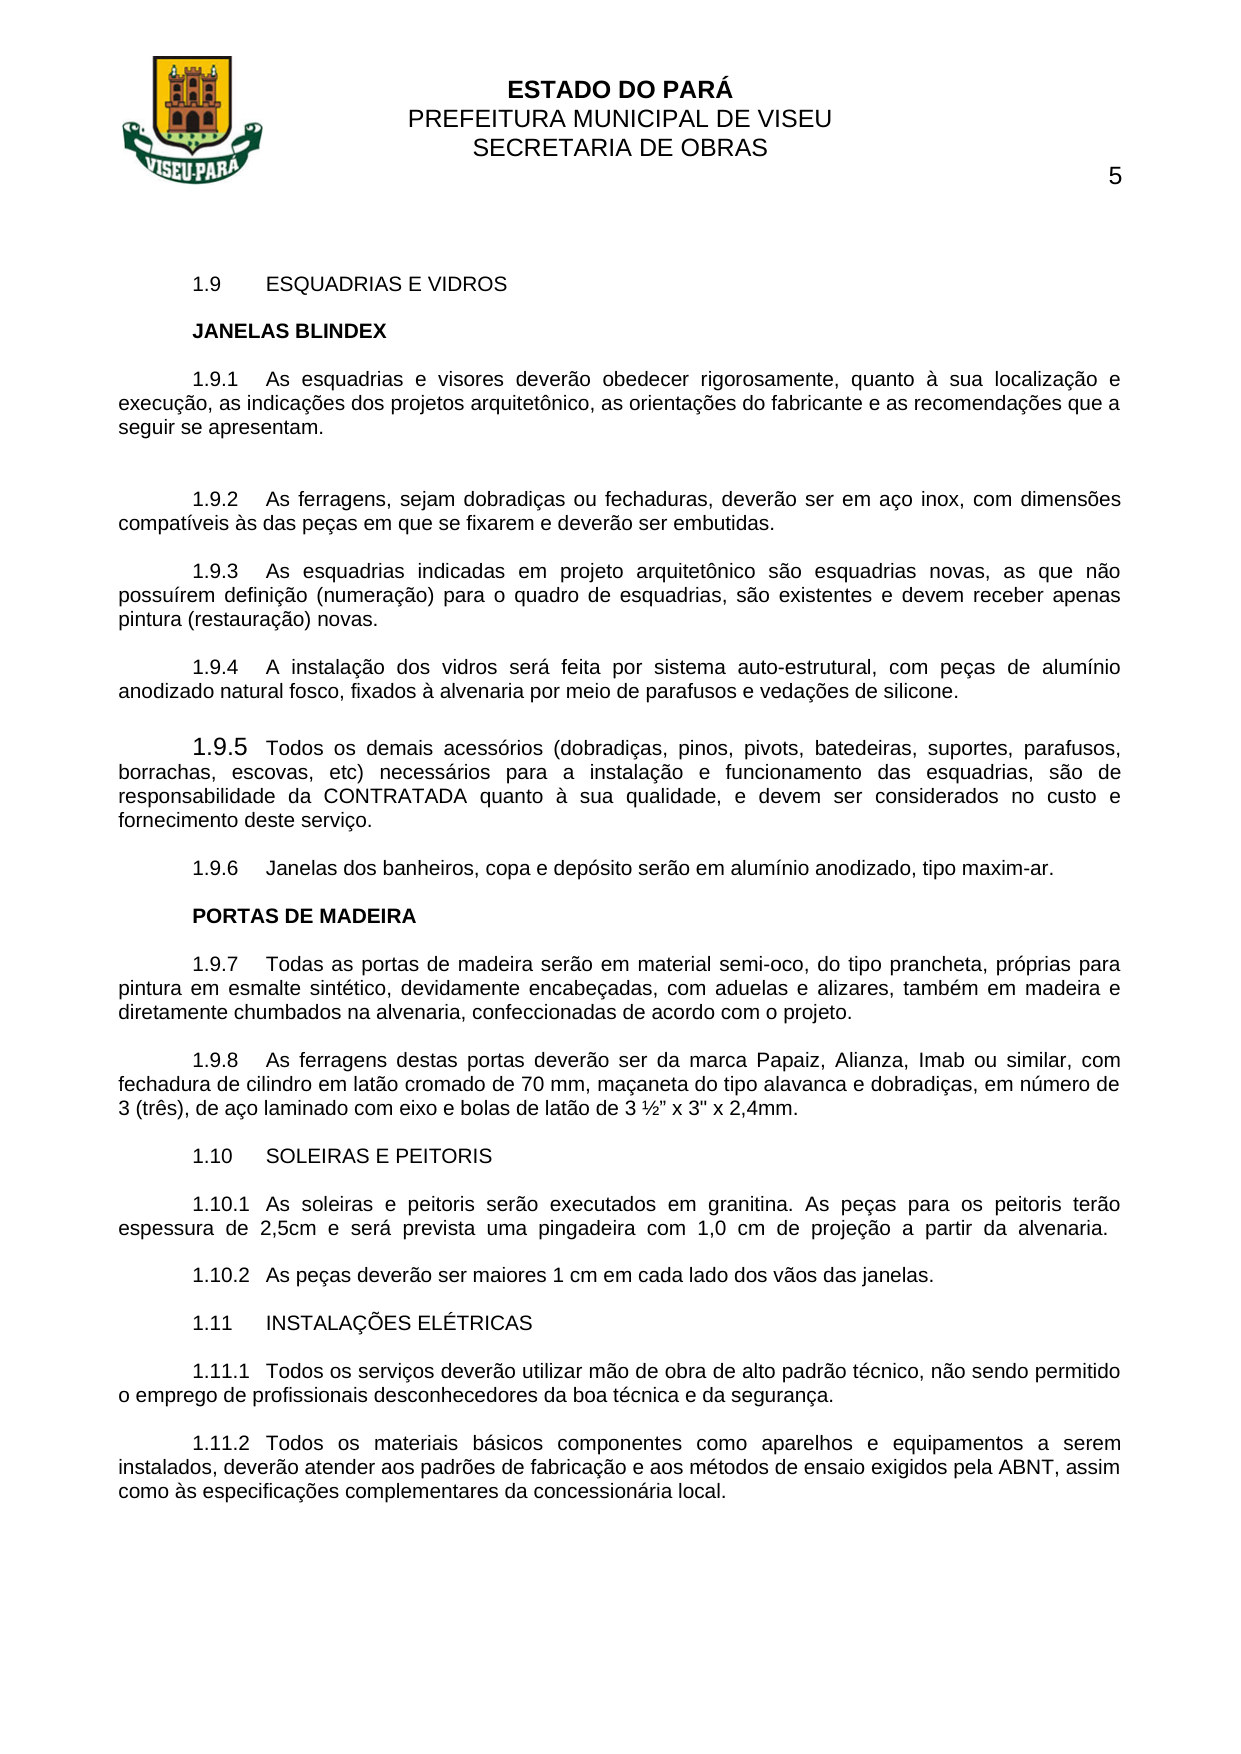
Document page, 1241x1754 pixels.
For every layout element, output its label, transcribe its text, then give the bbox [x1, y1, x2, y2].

text JANELAS BLINDEX [118, 319, 1122, 343]
subtitle As esquadrias e visores deverão obedecer rigorosamente, quanto à sua localização e execução, as indicações dos projetos arquitetônico, as orientações do fabricante e as recomendações que a seguir se apresentam. [118, 367, 1122, 439]
subtitle SOLEIRAS E PEITORIS [118, 1143, 1122, 1167]
subtitle Todas as portas de madeira serão em material semi-oco, do tipo prancheta, próprias para pintura em esmalte sintético, devidamente encabeçadas, com aduelas e alizares, também em madeira e diretamente chumbados na alvenaria, confeccionadas de acordo com o projeto. [118, 952, 1122, 1024]
picture [122, 56, 264, 185]
subtitle Todos os materiais básicos componentes como aparelhos e equipamentos a serem instalados, deverão atender aos padrões de fabricação e aos métodos de ensaio exigidos pela ABNT, assim como às especificações complementares da concessionária local. [118, 1431, 1122, 1503]
subtitle Todos os serviços deverão utilizar mão de obra de alto padrão técnico, não sendo permitido o emprego de profissionais desconhecedores da boa técnica e da segurança. [118, 1359, 1122, 1407]
text PORTAS DE MADEIRA [118, 904, 1122, 928]
subtitle As peças deverão ser maiores 1 cm em cada lado dos vãos das janelas. [118, 1263, 1122, 1287]
subtitle A instalação dos vidros será feita por sistema auto-estrutural, com peças de alumínio anodizado natural fosco, fixados à alvenaria por meio de parafusos e vedações de silicone. [118, 655, 1122, 703]
subtitle As ferragens, sejam dobradiças ou fechaduras, deverão ser em aço inox, com dimensões compatíveis às das peças em que se fixarem e deverão ser embutidas. [118, 487, 1122, 535]
subtitle As soleiras e peitoris serão executados em granitina. As peças para os peitoris terão espessura de 2,5cm e será prevista uma pingadeira com 1,0 cm de projeção a partir da alvenaria. [118, 1191, 1122, 1263]
subtitle As esquadrias indicadas em projeto arquitetônico são esquadrias novas, as que não possuírem definição (numeração) para o quadro de esquadrias, são existentes e devem receber apenas pintura (restauração) novas. [118, 559, 1122, 631]
subtitle As ferragens destas portas deverão ser da marca Papaiz, Alianza, Imab ou similar, com fechadura de cilindro em latão cromado de 70 mm, maçaneta do tipo alavanca e dobradiças, em número de 3 (três), de aço laminado com eixo e bolas de latão de 3 ½” x 3" x 2,4mm. [118, 1048, 1122, 1119]
subtitle Todos os demais acessórios (dobradiças, pinos, pivots, batedeiras, suportes, parafusos, borrachas, escovas, etc) necessários para a instalação e funcionamento das esquadrias, são de responsabilidade da CONTRATADA quanto à sua qualidade, e devem ser considerados no custo e fornecimento deste serviço. [118, 731, 1122, 832]
subtitle ESQUADRIAS E VIDROS [118, 271, 1122, 295]
subtitle INSTALAÇÕES ELÉTRICAS [118, 1311, 1122, 1335]
subtitle Janelas dos banheiros, copa e depósito serão em alumínio anodizado, tipo maxim-ar. [118, 856, 1122, 880]
